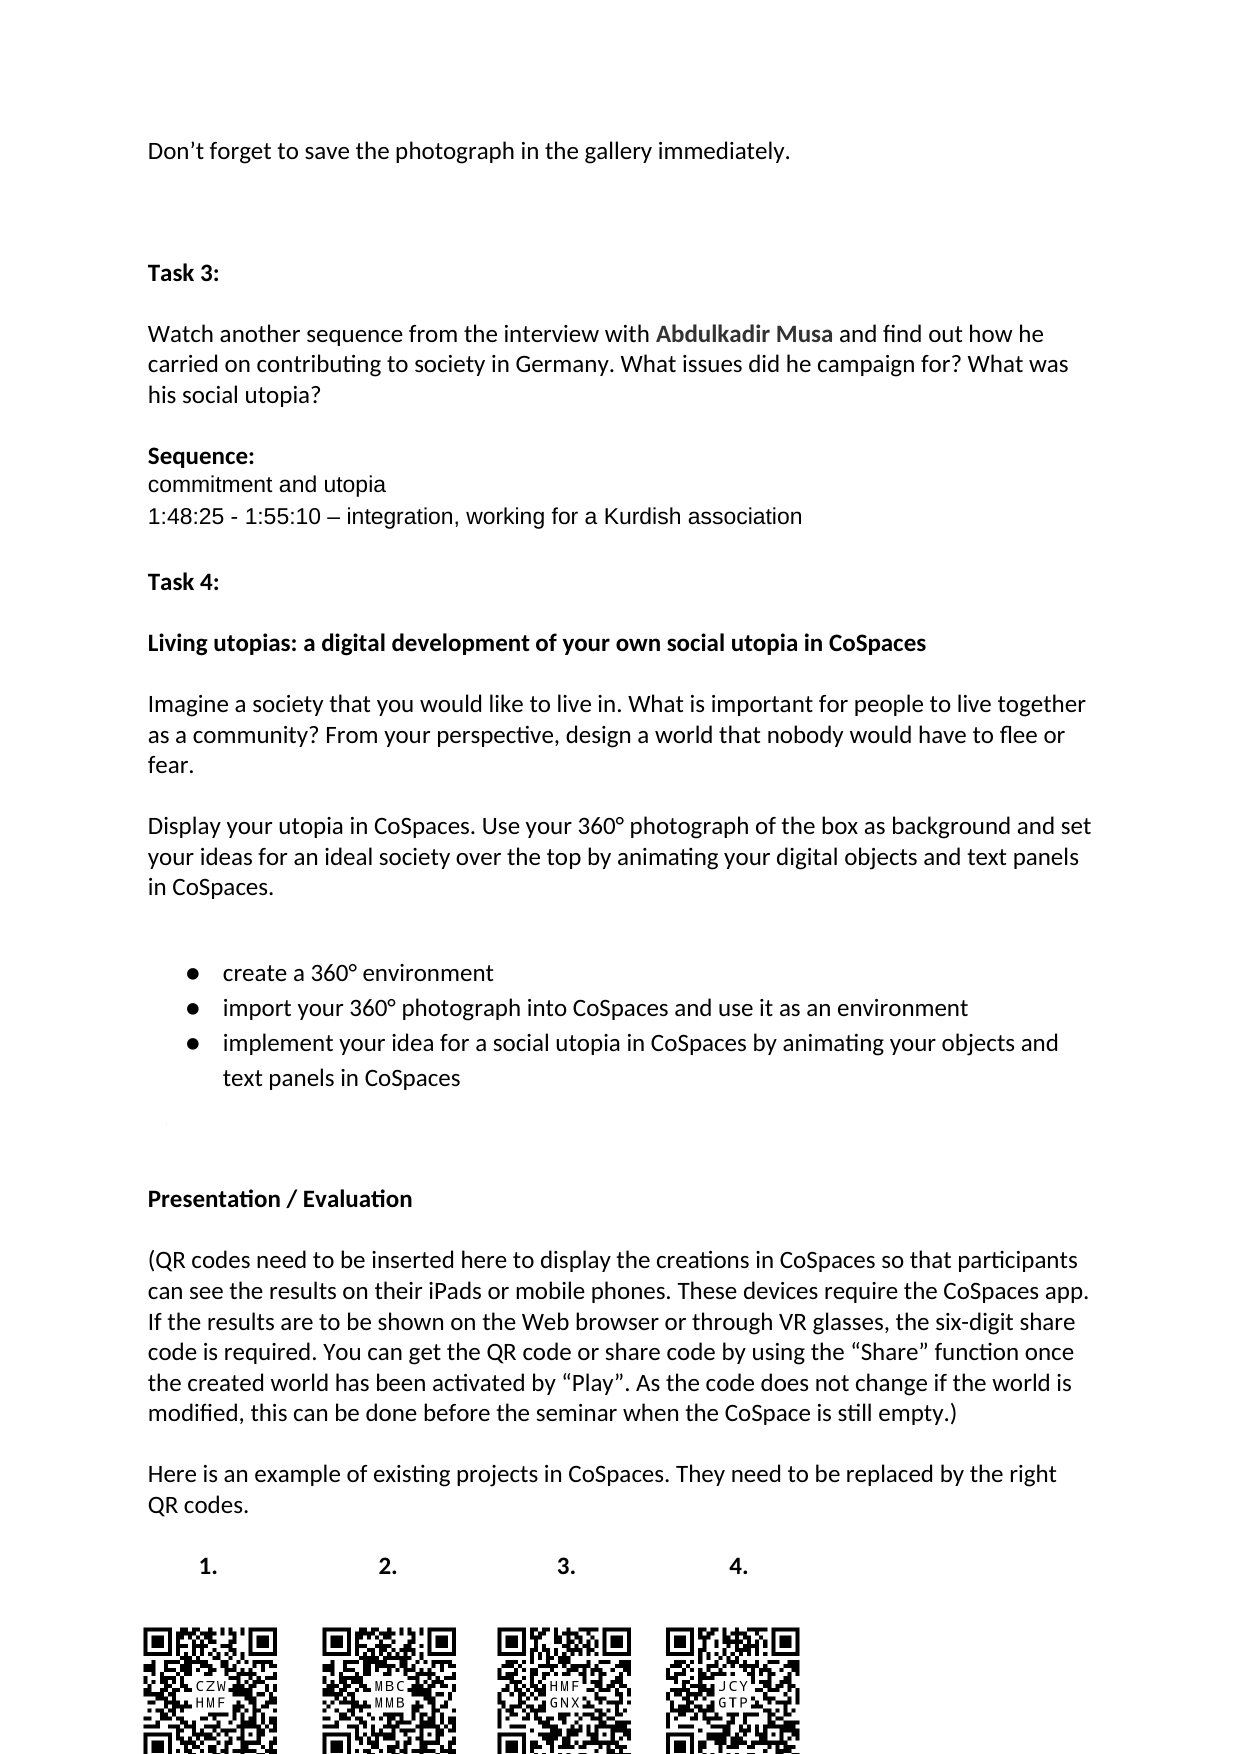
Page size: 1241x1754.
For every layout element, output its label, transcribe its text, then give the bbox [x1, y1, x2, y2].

text Display your utopia in CoSpaces. Use your 360° photograph of the box as background and set your ideas for an ideal society over the top by animating your digital objects and text panels in CoSpaces. [148, 810, 1093, 902]
text Watch another sequence from the interview with Abdulkadir Musa and find out how he carried on contributing to society in Germany. What issues did he campaign for? What was his social utopia? [148, 318, 1093, 409]
text Here is an example of existing projects in CoSpaces. They need to be replaced by the right QR codes. [148, 1458, 1093, 1519]
text commitment and utopia [148, 471, 1093, 497]
text Task 4: [148, 566, 1093, 597]
list implement your idea for a social utopia in CoSpaces by animating your objects and text panels in CoSpaces [185, 1027, 1093, 1093]
text (QR codes need to be inserted here to display the creations in CoSpaces so that participants can see the results on their iPads or mobile phones. These devices require the CoSpaces app. If the results are to be shown on the Web browser or through VR glasses, the six-digit share code is required. You can get the QR code or share code by using the “Share” function once the created world has been activated by “Play”. As the code does not change if the world is modified, this can be done before the seminar when the CoSpace is still empty.) [148, 1214, 1093, 1428]
text 1. 2. 3. 4. [148, 1550, 1093, 1580]
text Task 3: [148, 257, 1093, 287]
text Living utopias: a digital development of your own social utopia in CoSpaces [148, 627, 1093, 658]
picture [109, 1593, 834, 1754]
text 1:48:25 - 1:55:10 – integration, working for a Kurdish association [148, 503, 1093, 529]
text Sequence: [148, 440, 1093, 471]
text Presentation / Evaluation [148, 1183, 1093, 1214]
text Imagine a society that you would like to live in. What is important for people to live together as a community? From your perspective, design a world that nobody would have to flee or fear. [148, 688, 1093, 780]
list create a 360° environment [185, 957, 1093, 988]
text Don’t forget to save the photograph in the gallery immediately. [148, 135, 1093, 165]
list import your 360° photograph into CoSpaces and use it as an environment [185, 992, 1093, 1023]
